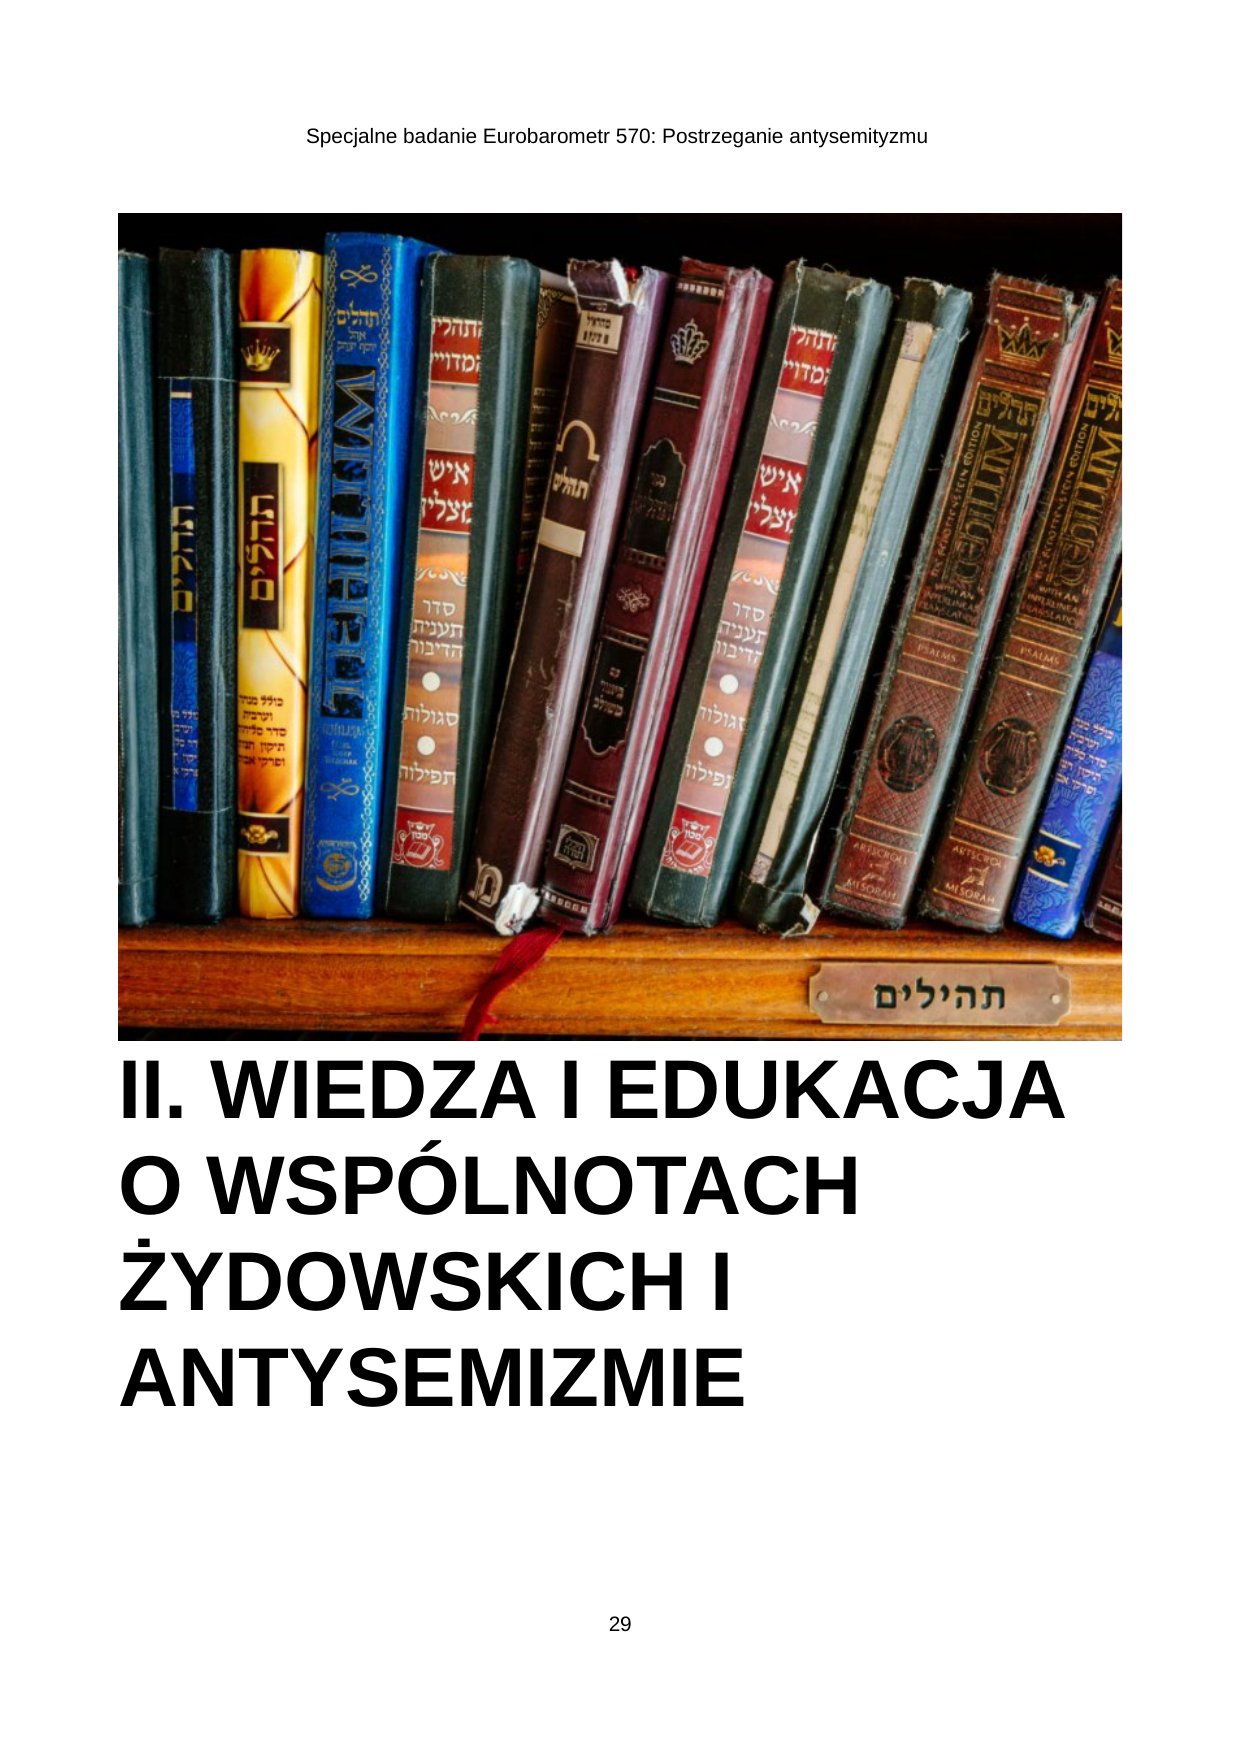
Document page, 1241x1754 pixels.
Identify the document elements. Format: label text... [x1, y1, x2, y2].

subtitle II. WIEDZA I EDUKACJA O WSPÓLNOTACH ŻYDOWSKICH I ANTYSEMIZMIE [118, 1041, 1122, 1424]
picture [118, 213, 1123, 1041]
